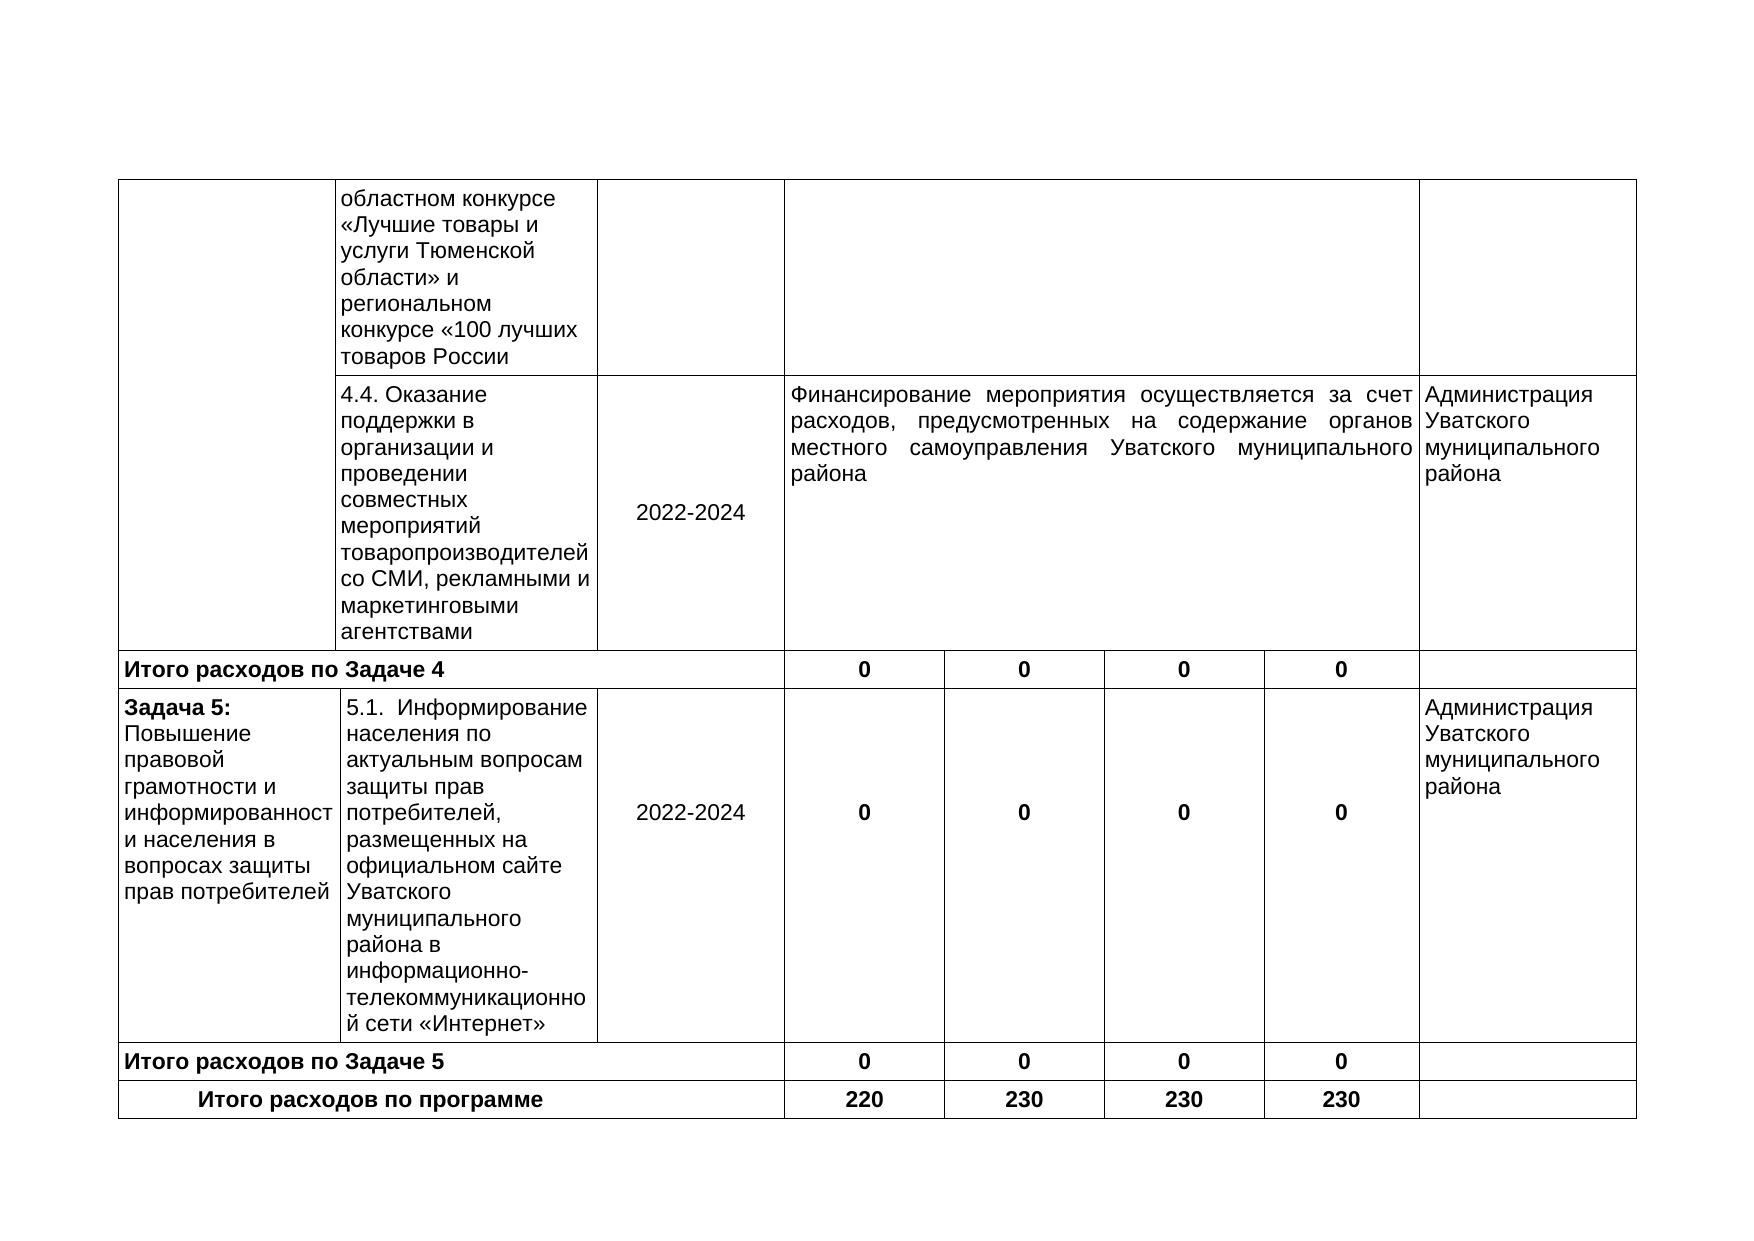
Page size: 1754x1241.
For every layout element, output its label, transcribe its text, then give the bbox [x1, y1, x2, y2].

table_cell 220 [785, 1081, 944, 1118]
table_cell 230 [1105, 1081, 1264, 1118]
table_cell [598, 180, 784, 375]
table_cell [1420, 1081, 1636, 1118]
table_cell Итого расходов по Задаче 4 [119, 651, 784, 688]
table_cell 0 [785, 689, 944, 1042]
table_cell Администрация Уватского муниципального района [1420, 689, 1636, 1042]
table_cell Администрация Уватского муниципального района [1420, 376, 1636, 650]
table_cell Задача 5: Повышение правовой грамотности и информированности населения в вопросах защиты прав потребителей [119, 689, 340, 1042]
table_cell 0 [945, 651, 1104, 688]
table_cell Итого расходов по программе [119, 1081, 784, 1118]
table_cell 0 [785, 1043, 944, 1080]
table_cell 0 [945, 1043, 1104, 1080]
table_cell 230 [945, 1081, 1104, 1118]
table_cell 0 [1105, 651, 1264, 688]
table_cell 0 [1105, 689, 1264, 1042]
table_cell 0 [1265, 651, 1419, 688]
table_cell областном конкурсе «Лучшие товары и услуги Тюменской области» и региональном конкурсе «100 лучших товаров России [336, 180, 597, 375]
table_cell [1420, 651, 1636, 688]
table_cell [785, 180, 1419, 375]
table_cell 0 [1265, 689, 1419, 1042]
table_cell 0 [785, 651, 944, 688]
table_cell 4.4. Оказание поддержки в организации и проведении совместных мероприятий товаропроизводителей со СМИ, рекламными и маркетинговыми агентствами [336, 376, 597, 650]
table_cell [1420, 180, 1636, 375]
table_cell 0 [1265, 1043, 1419, 1080]
table_cell 230 [1265, 1081, 1419, 1118]
table_cell 0 [1105, 1043, 1264, 1080]
table_cell 5.1. Информирование населения по актуальным вопросам защиты прав потребителей, размещенных на официальном сайте Уватского муниципального района в информационно-телекоммуникационной сети «Интернет» [341, 689, 597, 1042]
table_cell 2022-2024 [598, 689, 784, 1042]
table_cell 0 [945, 689, 1104, 1042]
table_cell [119, 180, 335, 650]
table_cell Итого расходов по Задаче 5 [119, 1043, 784, 1080]
table_cell 2022-2024 [598, 376, 784, 650]
table_cell Финансирование мероприятия осуществляется за счет расходов, предусмотренных на содержание органов местного самоуправления Уватского муниципального района [785, 376, 1419, 650]
table_cell [1420, 1043, 1636, 1080]
